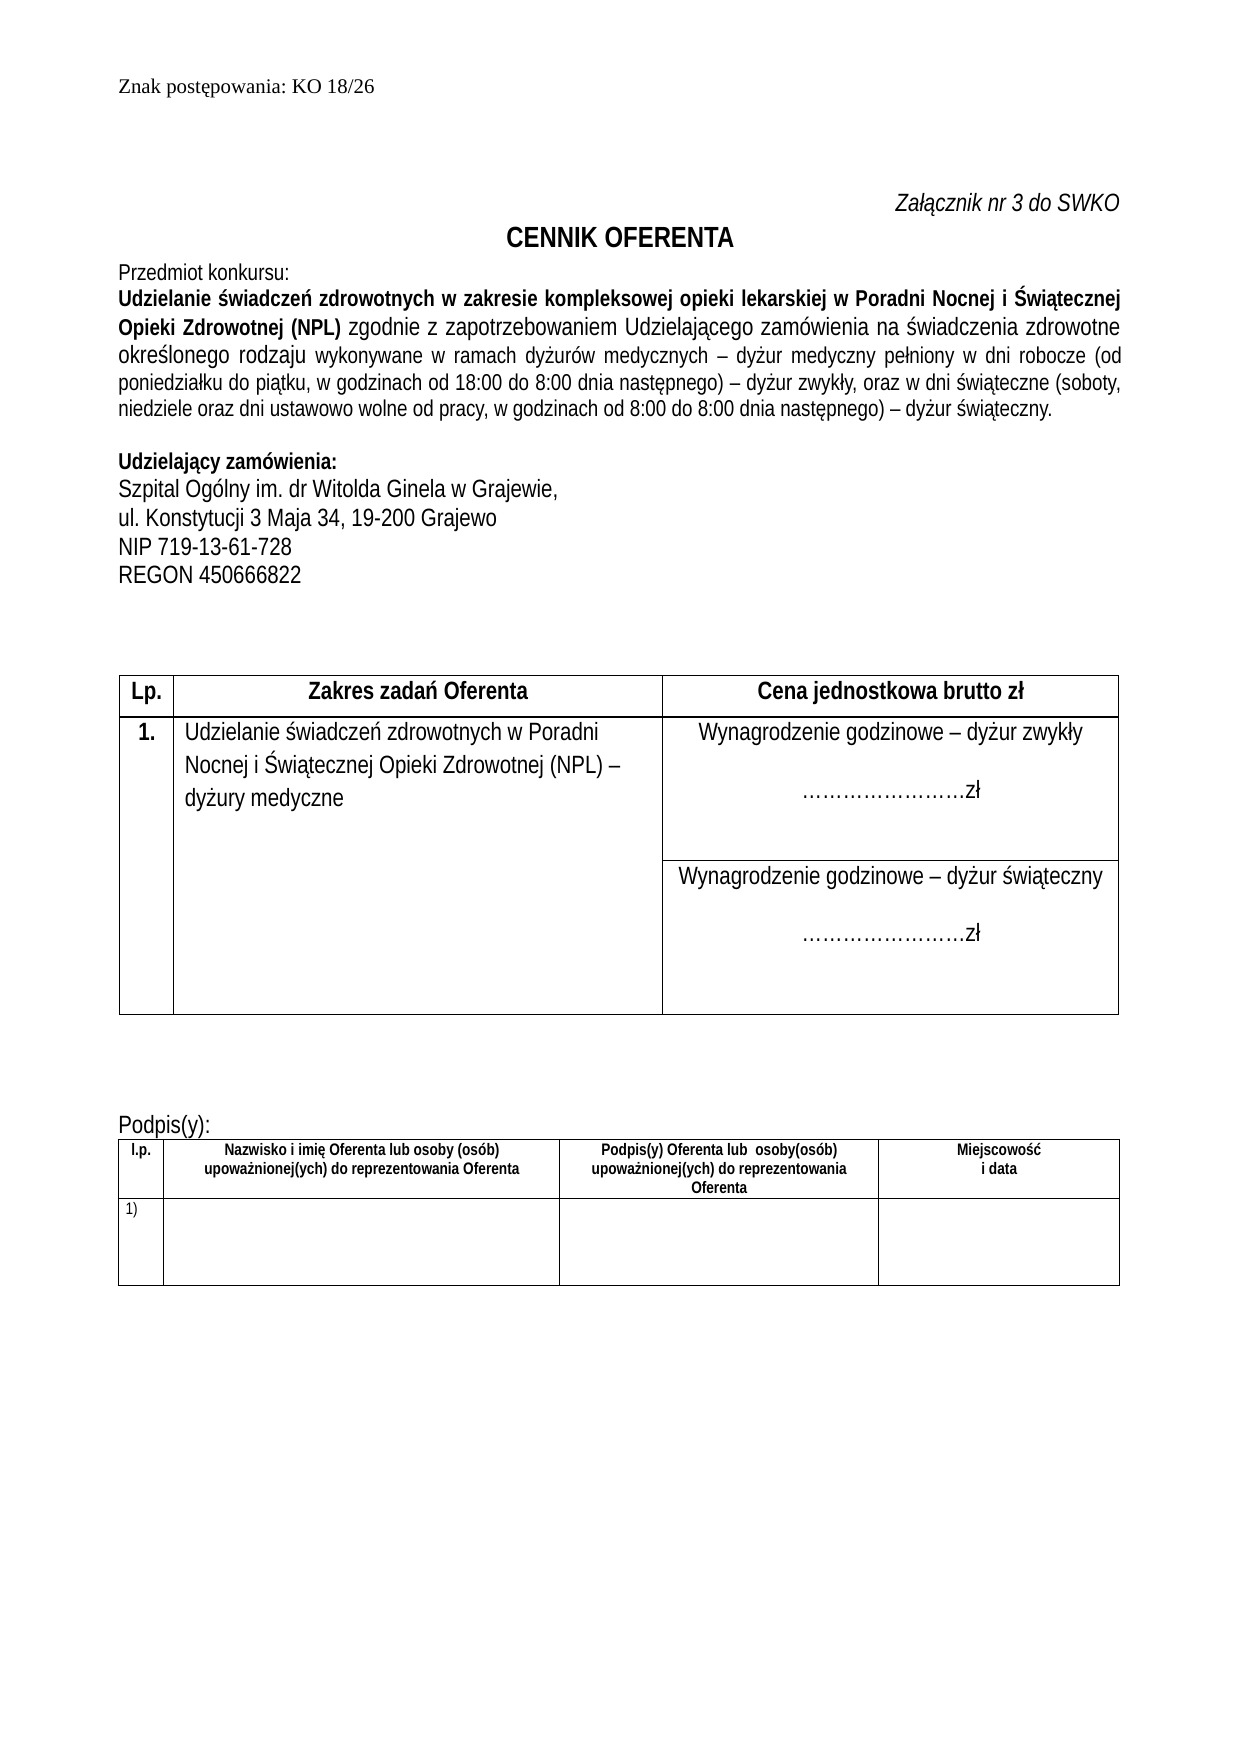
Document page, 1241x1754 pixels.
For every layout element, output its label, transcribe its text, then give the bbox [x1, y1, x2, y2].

text Podpis(y): [118, 1110, 1122, 1139]
text CENNIK OFERENTA [118, 221, 1122, 254]
table_header Miejscowość i data [879, 1140, 1119, 1197]
table_cell 1) [119, 1199, 163, 1285]
table_cell Wynagrodzenie godzinowe – dyżur zwykły ……………………zł [663, 718, 1118, 860]
table_header Nazwisko i imię Oferenta lub osoby (osób) upoważnionej(ych) do reprezentowania Oferenta [164, 1140, 559, 1197]
table_cell [164, 1199, 559, 1285]
text Załącznik nr 3 do SWKO [118, 188, 1122, 216]
text Udzielający zamówienia: [118, 448, 1122, 474]
text REGON 450666822 [118, 560, 1122, 589]
table_cell 1. [120, 718, 173, 860]
table_cell Wynagrodzenie godzinowe – dyżur świąteczny ……………………zł [663, 861, 1118, 1013]
subtitle Przedmiot konkursu: [118, 259, 1122, 285]
subtitle Udzielanie świadczeń zdrowotnych w zakresie kompleksowej opieki lekarskiej w Poradni Nocnej i Świątecznej Opieki Zdrowotnej (NPL) zgodnie z zapotrzebowaniem Udzielającego zamówienia na świadczenia zdrowotne określonego rodzaju wykonywane w ramach dyżurów medycznych – dyżur medyczny pełniony w dni robocze (od poniedziałku do piątku, w godzinach od 18:00 do 8:00 dnia następnego) – dyżur zwykły, oraz w dni świąteczne (soboty, niedziele oraz dni ustawowo wolne od pracy, w godzinach od 8:00 do 8:00 dnia następnego) – dyżur świąteczny. [118, 285, 1122, 422]
table_cell [120, 860, 173, 1013]
table_cell Udzielanie świadczeń zdrowotnych w Poradni Nocnej i Świątecznej Opieki Zdrowotnej (NPL) – dyżury medyczne [174, 718, 662, 1013]
table_header l.p. [119, 1140, 163, 1197]
table_header Zakres zadań Oferenta [174, 676, 662, 716]
table_cell [560, 1199, 878, 1285]
text ul. Konstytucji 3 Maja 34, 19-200 Grajewo [118, 503, 1122, 532]
table_cell [879, 1199, 1119, 1285]
table_header Podpis(y) Oferenta lub osoby(osób) upoważnionej(ych) do reprezentowania Oferenta [560, 1140, 878, 1197]
text NIP 719-13-61-728 [118, 532, 1122, 560]
table_header Cena jednostkowa brutto zł [663, 676, 1118, 716]
table_header Lp. [120, 676, 173, 716]
text Szpital Ogólny im. dr Witolda Ginela w Grajewie, [118, 474, 1122, 503]
